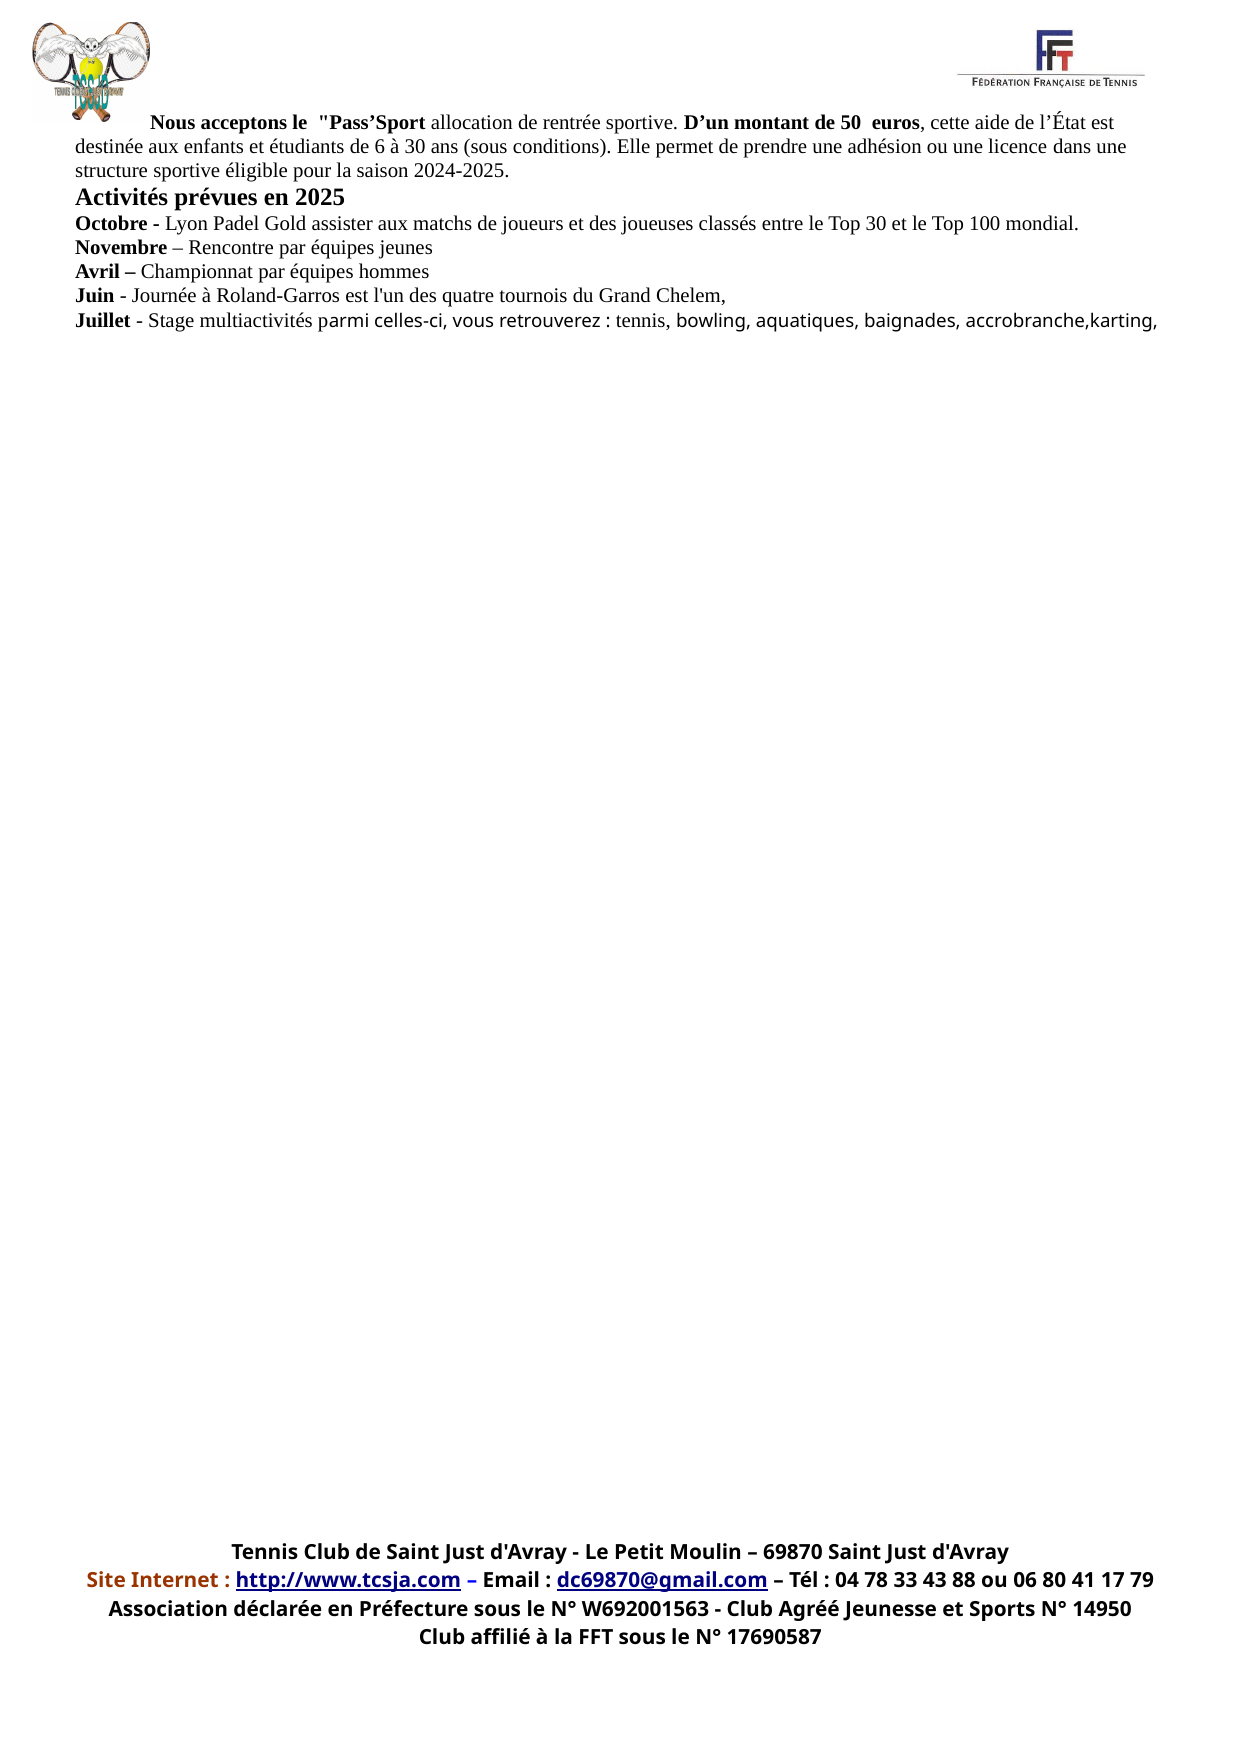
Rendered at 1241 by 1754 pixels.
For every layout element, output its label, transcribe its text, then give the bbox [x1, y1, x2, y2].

text Avril – Championnat par équipes hommes [75, 259, 1165, 283]
text Octobre - Lyon Padel Gold assister aux matchs de joueurs et des joueuses classés entre le Top 30 et le Top 100 mondial. [75, 211, 1165, 235]
text Activités prévues en 2025 [75, 182, 1165, 211]
text Juillet - Stage multiactivités parmi celles-ci, vous retrouverez : tennis, bowling, aquatiques, baignades, accrobranche,karting, [75, 307, 1165, 333]
text Nous acceptons le "Pass’Sport allocation de rentrée sportive. D’un montant de 50 euros, cette aide de l’État est destinée aux enfants et étudiants de 6 à 30 ans (sous conditions). Elle permet de prendre une adhésion ou une licence dans une structure sportive éligible pour la saison 2024-2025. [75, 110, 1165, 182]
picture [952, 28, 1145, 92]
text Novembre – Rencontre par équipes jeunes [75, 235, 1165, 259]
picture [32, 22, 150, 122]
text Juin - Journée à Roland-Garros est l'un des quatre tournois du Grand Chelem, [75, 283, 1165, 307]
